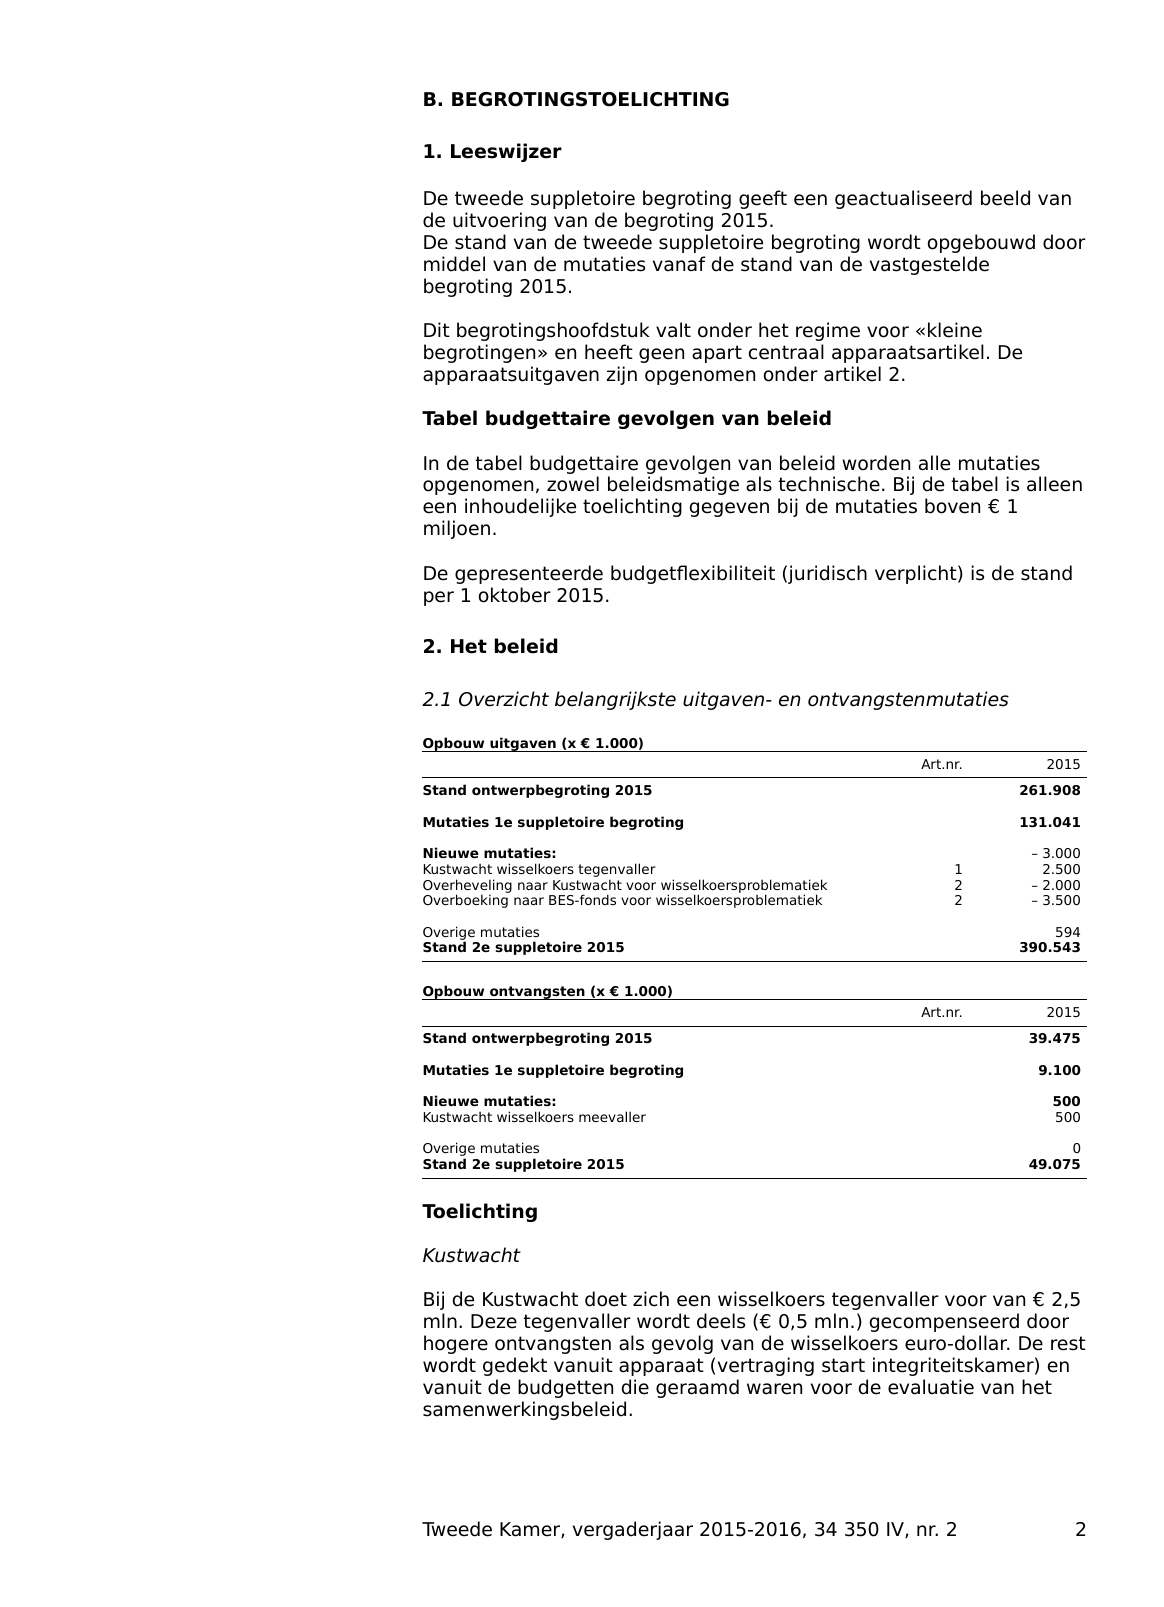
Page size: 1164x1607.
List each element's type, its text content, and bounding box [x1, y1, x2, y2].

table_cell 2015 [969, 1000, 1087, 1026]
table_cell [850, 1079, 968, 1094]
table_cell [422, 1079, 850, 1094]
table_cell [850, 1047, 968, 1063]
table_cell [850, 925, 968, 940]
text De stand van de tweede suppletoire begroting wordt opgebouwd door middel van de mutaties vanaf de stand van de vastgestelde begroting 2015. [422, 232, 1087, 298]
table_cell [422, 1126, 850, 1141]
table_cell 131.041 [969, 815, 1087, 830]
subtitle 2. Het beleid [422, 636, 1087, 658]
table_cell [969, 1079, 1087, 1094]
table_cell 500 [969, 1110, 1087, 1126]
table_cell Stand 2e suppletoire 2015 [422, 940, 850, 961]
table_cell 2 [850, 878, 968, 893]
table_cell [850, 1141, 968, 1157]
table_cell 2.500 [969, 862, 1087, 877]
table_cell 2 [850, 893, 968, 909]
table_cell Overige mutaties [422, 1141, 850, 1157]
text In de tabel budgettaire gevolgen van beleid worden alle mutaties opgenomen, zowel beleidsmatige als technische. Bij de tabel is alleen een inhoudelijke toelichting gegeven bij de mutaties boven € 1 miljoen. [422, 452, 1087, 540]
subtitle 1. Leeswijzer [422, 141, 1087, 163]
subtitle Kustwacht [422, 1245, 1087, 1267]
table_cell [850, 1063, 968, 1078]
subtitle Tabel budgettaire gevolgen van beleid [422, 408, 1087, 430]
table_cell 9.100 [969, 1063, 1087, 1078]
table_cell [422, 752, 850, 777]
table_cell [969, 1126, 1087, 1141]
table_cell [969, 799, 1087, 814]
table_cell [850, 1126, 968, 1141]
text De gepresenteerde budgetflexibiliteit (juridisch verplicht) is de stand per 1 oktober 2015. [422, 562, 1087, 606]
table_header Opbouw ontvangsten (x € 1.000) [422, 984, 1087, 999]
table_cell Art.nr. [850, 752, 968, 777]
table_cell [850, 815, 968, 830]
subtitle B. BEGROTINGSTOELICHTING [422, 89, 1087, 111]
table_cell [850, 940, 968, 961]
table_cell [850, 1027, 968, 1047]
table_cell 261.908 [969, 778, 1087, 799]
table_cell [850, 799, 968, 814]
table_cell [422, 1000, 850, 1026]
table_cell – 3.000 [969, 846, 1087, 862]
table_cell [422, 799, 850, 814]
table_cell Nieuwe mutaties: [422, 1094, 850, 1110]
table_cell [850, 846, 968, 862]
table_cell [969, 1047, 1087, 1063]
table_cell [850, 1110, 968, 1126]
table_cell Kustwacht wisselkoers tegenvaller [422, 862, 850, 877]
table_header Opbouw uitgaven (x € 1.000) [422, 735, 1087, 751]
subtitle 2.1 Overzicht belangrijkste uitgaven- en ontvangstenmutaties [422, 688, 1087, 710]
text Bij de Kustwacht doet zich een wisselkoers tegenvaller voor van € 2,5 mln. Deze tegenvaller wordt deels (€ 0,5 mln.) gecompenseerd door hogere ontvangsten als gevolg van de wisselkoers euro-dollar. De rest wordt gedekt vanuit apparaat (vertraging start integriteitskamer) en vanuit de budgetten die geraamd waren voor de evaluatie van het samenwerkingsbeleid. [422, 1289, 1087, 1421]
table_cell Overheveling naar Kustwacht voor wisselkoersproblematiek [422, 878, 850, 893]
table_cell 39.475 [969, 1027, 1087, 1047]
table_cell [422, 1047, 850, 1063]
table_cell [850, 1157, 968, 1177]
table_cell 594 [969, 925, 1087, 940]
table_cell [422, 830, 850, 846]
table_cell – 3.500 [969, 893, 1087, 909]
text Dit begrotingshoofdstuk valt onder het regime voor «kleine begrotingen» en heeft geen apart centraal apparaatsartikel. De apparaatsuitgaven zijn opgenomen onder artikel 2. [422, 320, 1087, 386]
text De tweede suppletoire begroting geeft een geactualiseerd beeld van de uitvoering van de begroting 2015. [422, 188, 1087, 232]
table_cell [969, 909, 1087, 924]
table_cell 1 [850, 862, 968, 877]
table_cell Mutaties 1e suppletoire begroting [422, 815, 850, 830]
table_cell [850, 778, 968, 799]
table_cell – 2.000 [969, 878, 1087, 893]
table_cell Overige mutaties [422, 925, 850, 940]
table_cell Overboeking naar BES-fonds voor wisselkoersproblematiek [422, 893, 850, 909]
table_cell Stand 2e suppletoire 2015 [422, 1157, 850, 1177]
table_cell Mutaties 1e suppletoire begroting [422, 1063, 850, 1078]
table_cell 2015 [969, 752, 1087, 777]
table_cell [850, 909, 968, 924]
table_cell [850, 830, 968, 846]
table_cell 500 [969, 1094, 1087, 1110]
table_cell 0 [969, 1141, 1087, 1157]
table_cell Kustwacht wisselkoers meevaller [422, 1110, 850, 1126]
table_cell [422, 909, 850, 924]
table_cell Art.nr. [850, 1000, 968, 1026]
table_cell Stand ontwerpbegroting 2015 [422, 1027, 850, 1047]
table_cell 49.075 [969, 1157, 1087, 1177]
table_cell Stand ontwerpbegroting 2015 [422, 778, 850, 799]
table_cell [969, 830, 1087, 846]
table_cell Nieuwe mutaties: [422, 846, 850, 862]
table_cell [850, 1094, 968, 1110]
subtitle Toelichting [422, 1201, 1087, 1223]
table_cell 390.543 [969, 940, 1087, 961]
